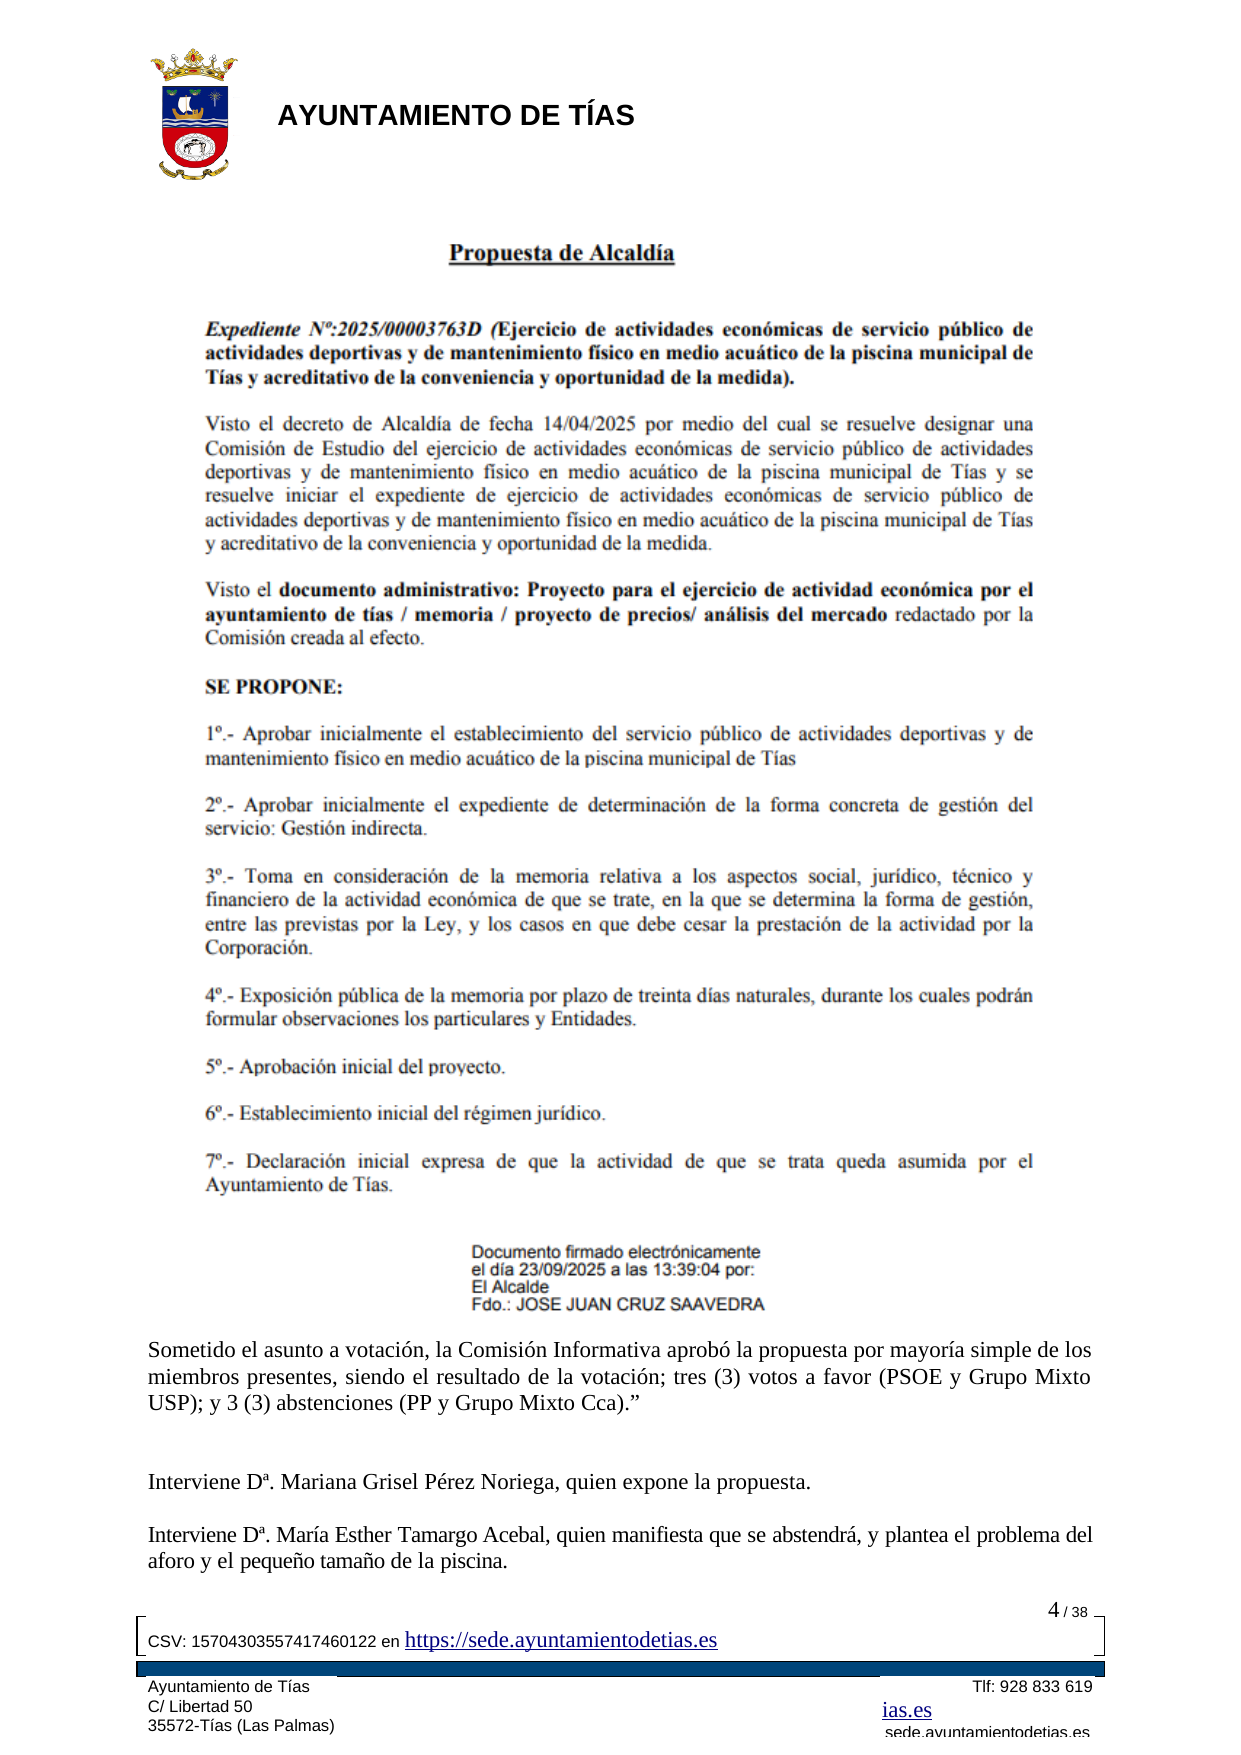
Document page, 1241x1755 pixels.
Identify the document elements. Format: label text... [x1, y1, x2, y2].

text Interviene Dª. Mariana Grisel Pérez Noriega, quien expone la propuesta. [148, 1468, 1113, 1494]
text Sometido el asunto a votación, la Comisión Informativa aprobó la propuesta por mayoría simple de los miembros presentes, siendo el resultado de la votación; tres (3) votos a favor (PSOE y Grupo Mixto USP); y 3 (3) abstenciones (PP y Grupo Mixto Cca).” [148, 1336, 1093, 1415]
text Interviene Dª. María Esther Tamargo Acebal, quien manifiesta que se abstendrá, y plantea el problema del aforo y el pequeño tamaño de la piscina. [148, 1521, 1093, 1574]
